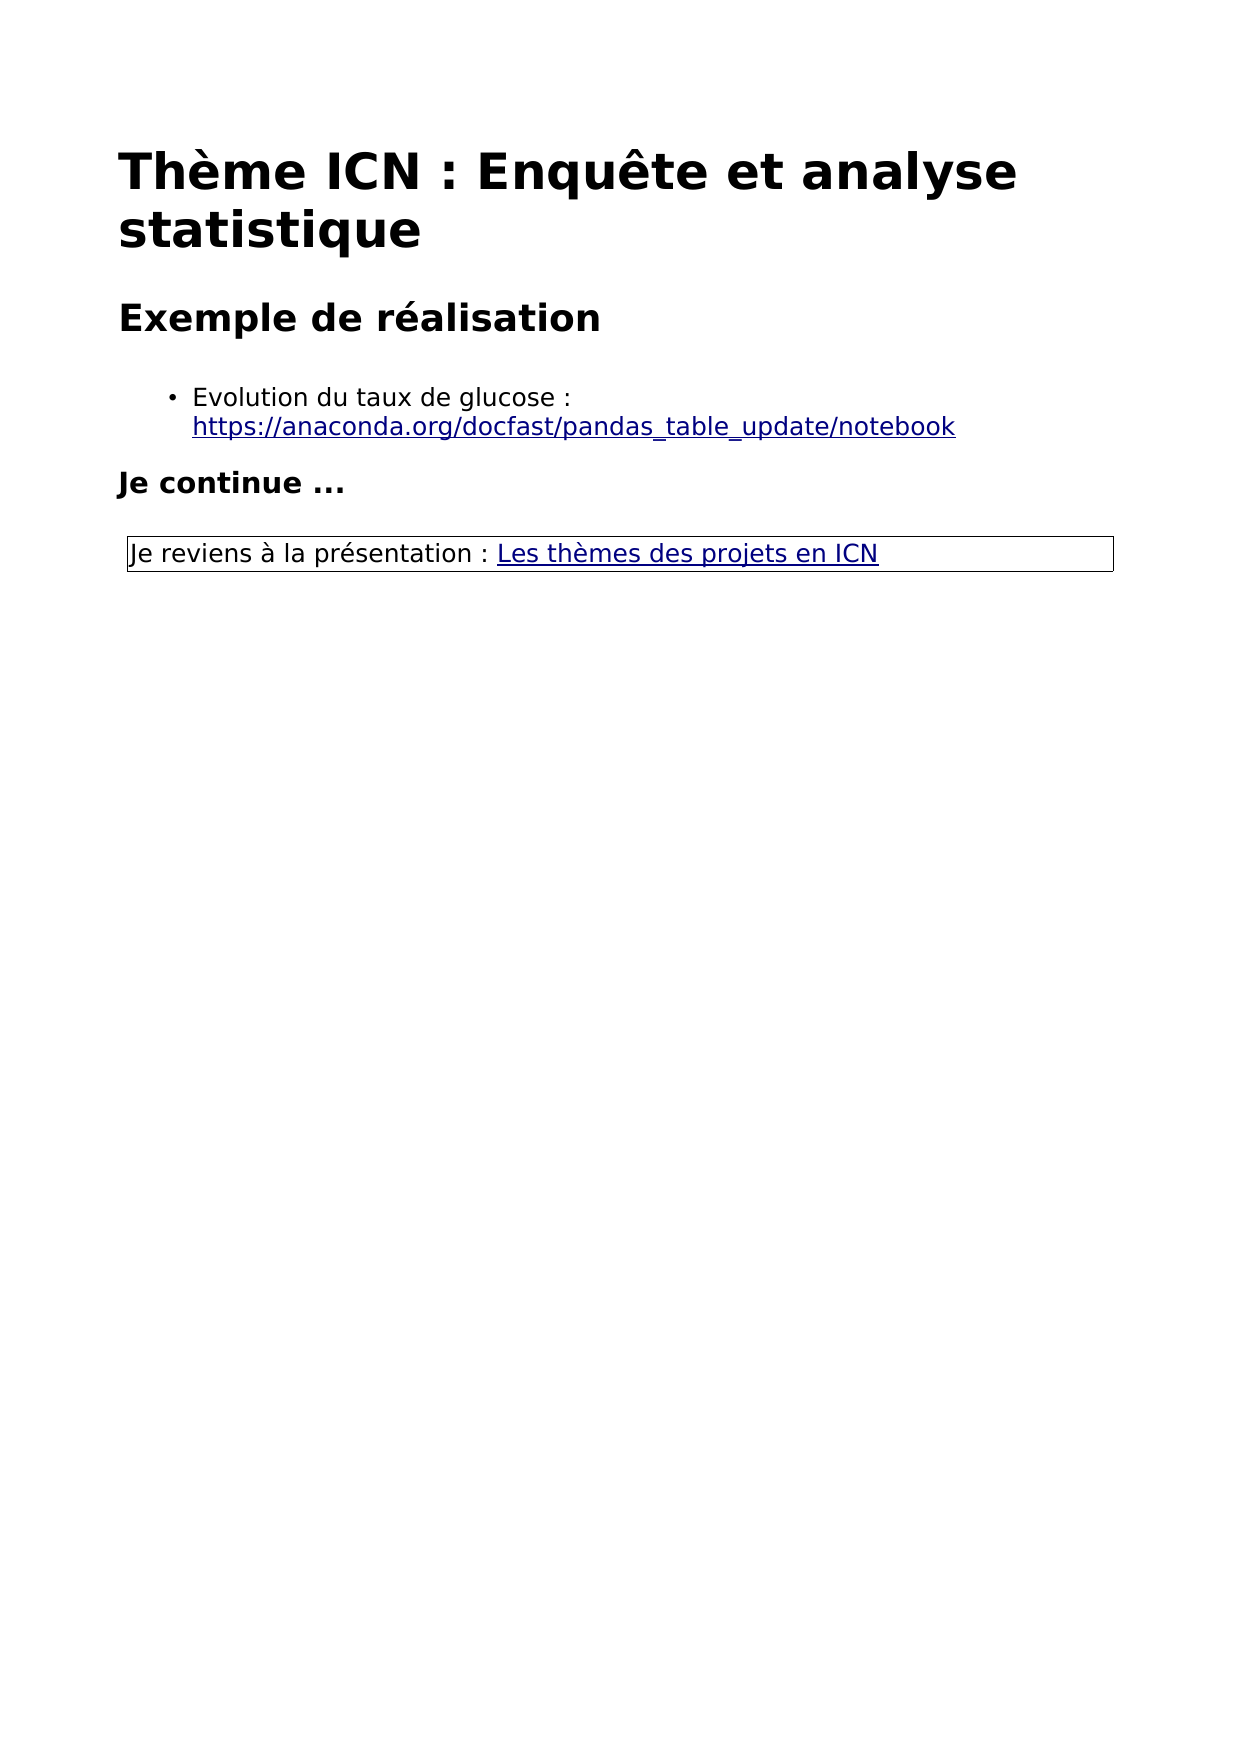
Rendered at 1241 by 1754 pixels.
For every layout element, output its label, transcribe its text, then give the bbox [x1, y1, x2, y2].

subtitle Je continue ... [118, 466, 1122, 500]
subtitle Thème ICN : Enquête et analyse statistique [118, 143, 1122, 259]
list Evolution du taux de glucose : https://anaconda.org/docfast/pandas_table_update/notebook [177, 383, 1122, 441]
subtitle Exemple de réalisation [118, 297, 1122, 341]
table_header Je reviens à la présentation : Les thèmes des projets en ICN [128, 537, 1113, 571]
